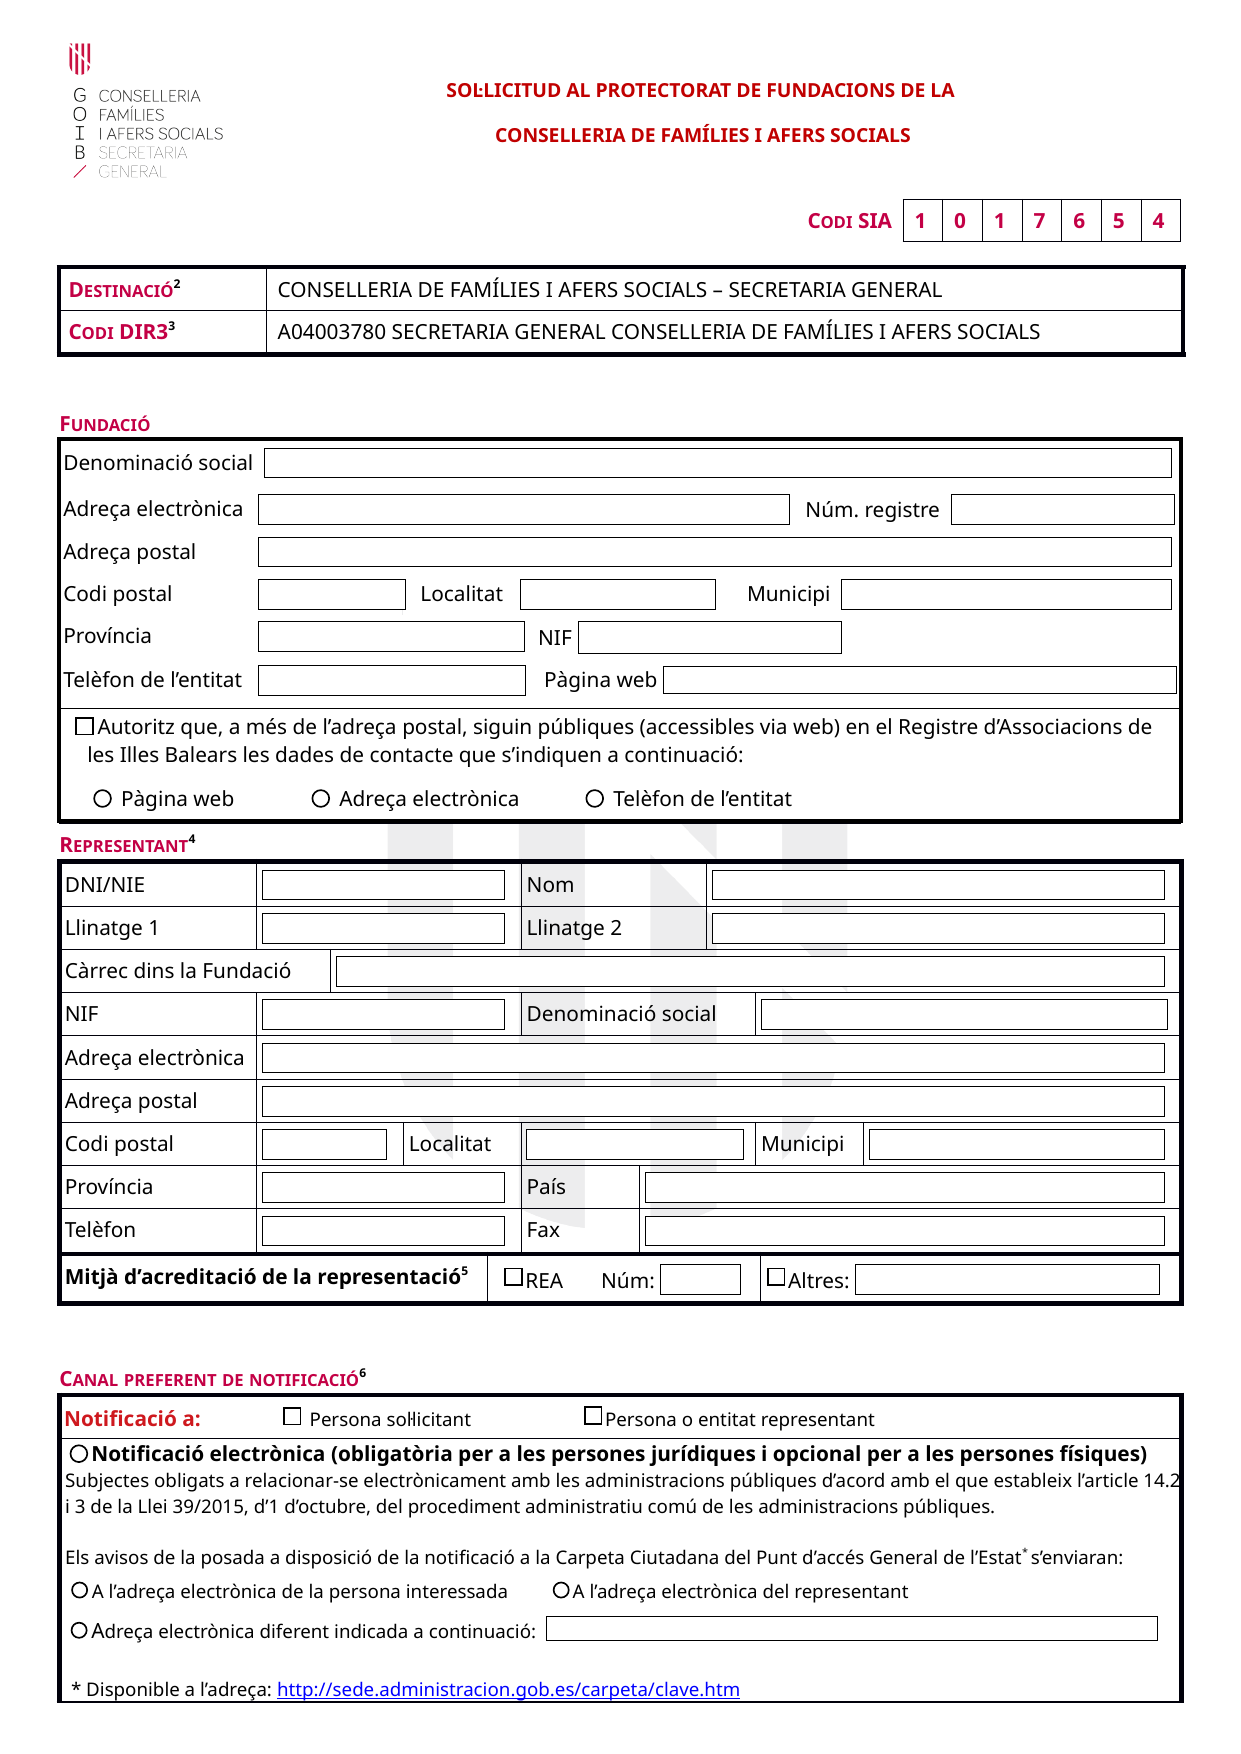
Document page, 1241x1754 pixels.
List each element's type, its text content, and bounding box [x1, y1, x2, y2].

table_cell Pàgina web [61, 778, 258, 819]
table_cell A04003780 SECRETARIA GENERAL CONSELLERIA DE FAMÍLIES I AFERS SOCIALS [267, 311, 1181, 352]
table_cell [257, 1209, 521, 1252]
table_cell Llinatge 2 [522, 907, 706, 949]
table_header SOL·LICITUD AL PROTECTORAT DE FUNDACIONS DE LA CONSELLERIA DE FAMÍLIES I AFERS SOCIALS [47, 31, 1181, 199]
table_cell [258, 615, 520, 621]
table_header Denominació social [61, 441, 1179, 488]
table_cell Municipi [717, 573, 841, 615]
table_cell [707, 864, 1179, 906]
table_header Destinació2 [61, 269, 266, 310]
table_cell [640, 1209, 1179, 1252]
table_cell Adreça postal [61, 531, 258, 573]
table_cell 7 [1023, 200, 1061, 241]
table_cell Autoritz que, a més de l’adreça postal, siguin públiques (accessibles via web) en el Registre d’Associacions de les Illes Balears les dades de contacte que s’indiquen a continuació: [61, 709, 1179, 778]
table_cell 4 [1142, 200, 1180, 241]
table_cell Localitat [404, 1123, 521, 1165]
table_header Representant4 [59, 824, 1181, 859]
table_cell Telèfon [62, 1209, 256, 1252]
table_cell Província [61, 615, 258, 659]
table_cell [258, 652, 520, 659]
table_cell Codi postal [62, 1123, 256, 1165]
table_cell [257, 993, 521, 1035]
table_cell [258, 531, 1179, 573]
table_cell [331, 950, 1179, 992]
table_cell Codi DIR33 [61, 311, 266, 352]
table_cell Pàgina web [520, 659, 1179, 701]
table_cell NIF [62, 993, 256, 1035]
table_header Canal preferent de notificació6 [59, 1358, 1181, 1393]
table_cell Càrrec dins la Fundació [62, 950, 330, 992]
table_cell Telèfon de l’entitat [520, 778, 1179, 819]
table_cell [640, 1166, 1179, 1208]
table_cell Codi SIA [47, 199, 903, 241]
table_cell [756, 993, 1179, 1035]
table_cell [257, 1036, 1179, 1079]
table_cell [257, 907, 521, 949]
table_cell [257, 1166, 521, 1208]
table_cell [257, 1080, 1179, 1122]
table_cell Adreça electrònica [61, 488, 258, 531]
table_cell Municipi [756, 1123, 863, 1165]
table_cell [841, 573, 1179, 615]
table_cell NIF [520, 615, 1179, 659]
table_header Fundació [59, 409, 1181, 437]
table_cell Província [62, 1166, 256, 1208]
table_cell 5 [1102, 200, 1141, 241]
table_cell 1 [983, 200, 1022, 241]
table_cell DNI/NIE [62, 864, 256, 906]
table_cell [258, 610, 402, 615]
table_cell [520, 573, 717, 615]
table_cell Notificació a: Persona sol·licitant Persona o entitat representant [62, 1397, 1179, 1438]
table_cell [258, 659, 520, 665]
table_cell 0 [943, 200, 982, 241]
table_cell Codi postal [61, 573, 258, 615]
table_header CONSELLERIA DE FAMÍLIES I AFERS SOCIALS – SECRETARIA GENERAL [267, 269, 1181, 310]
table_cell [522, 1123, 755, 1165]
table_cell Telèfon de l’entitat [61, 659, 258, 701]
table_cell País [522, 1166, 639, 1208]
table_cell Núm. registre [258, 488, 1179, 531]
table_cell [257, 864, 521, 906]
table_cell Altres: [761, 1256, 1179, 1301]
table_cell Denominació social [522, 993, 755, 1035]
table_cell [864, 1123, 1179, 1165]
table_cell Mitjà d’acreditació de la representació5 [62, 1256, 487, 1301]
table_cell Adreça electrònica [62, 1036, 256, 1079]
table_cell [61, 701, 1179, 708]
table_cell Adreça postal [62, 1080, 256, 1122]
table_cell Localitat [403, 573, 520, 615]
table_cell [257, 1123, 403, 1165]
table_cell [258, 573, 402, 579]
table_cell 1 [904, 200, 942, 241]
table_cell Llinatge 1 [62, 907, 256, 949]
picture [54, 33, 237, 199]
table_cell Notificació electrònica (obligatòria per a les persones jurídiques i opcional per a les persones físiques) Subjectes obligats a relacionar-se electrònicament amb les administracions públiques d’acord amb el que estableix l’article 14.2 i 3 de la Llei 39/2015, d’1 d’octubre, del procediment administratiu comú de les administracions públiques. Els avisos de la posada a disposició de la notificació a la Carpeta Ciutadana del Punt d’accés General de l’Estat* s’enviaran: A l’adreça electrònica de la persona interessada A l’adreça electrònica del representant Adreça electrònica diferent indicada a continuació: * Disponible a l’adreça: http://sede.administracion.gob.es/carpeta/clave.htm [62, 1439, 1179, 1701]
table_cell REA Núm: [488, 1256, 760, 1301]
table_cell 6 [1062, 200, 1101, 241]
table_cell Fax [522, 1209, 639, 1252]
table_cell Nom [522, 864, 706, 906]
table_cell Adreça electrònica [258, 778, 520, 819]
table_cell [707, 907, 1179, 949]
table_cell [258, 696, 520, 701]
